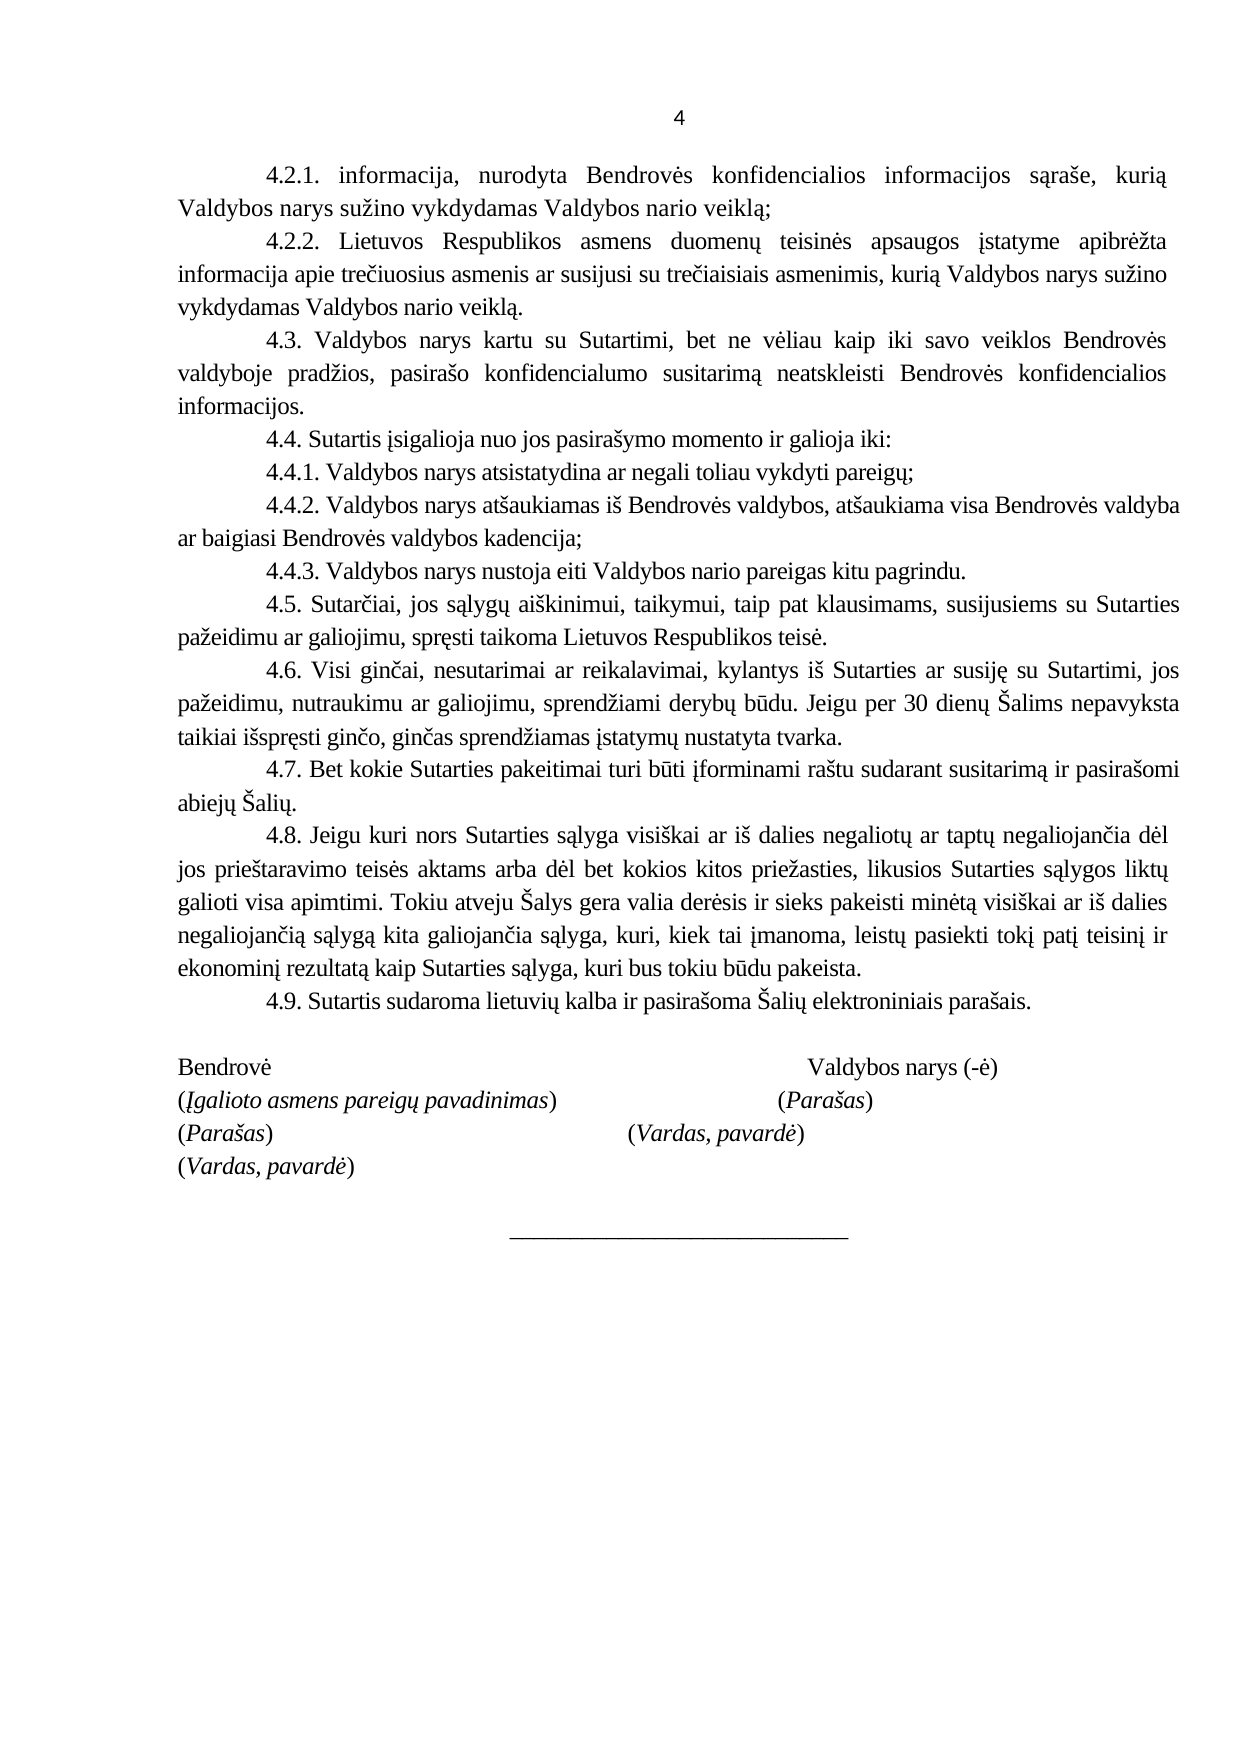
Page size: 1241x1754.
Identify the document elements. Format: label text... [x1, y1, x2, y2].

text 4.4.3. Valdybos narys nustoja eiti Valdybos nario pareigas kitu pagrindu. [177, 556, 1181, 585]
text 4.6. Visi ginčai, nesutarimai ar reikalavimai, kylantys iš Sutarties ar susiję su Sutartimi, jos pažeidimu, nutraukimu ar galiojimu, sprendžiami derybų būdu. Jeigu per 30 dienų Šalims nepavyksta taikiai išspręsti ginčo, ginčas sprendžiamas įstatymų nustatyta tvarka. [177, 656, 1181, 750]
text 4.4. Sutartis įsigalioja nuo jos pasirašymo momento ir galioja iki: [177, 424, 1181, 453]
text (Vardas, pavardė) [177, 1151, 1169, 1179]
text (Įgalioto asmens pareigų pavadinimas) (Parašas) [177, 1085, 1169, 1113]
text 4.2.1. informacija, nurodyta Bendrovės konfidencialios informacijos sąraše, kurią Valdybos narys sužino vykdydamas Valdybos nario veiklą; [177, 160, 1168, 222]
text 4.9. Sutartis sudaroma lietuvių kalba ir pasirašoma Šalių elektroniniais parašais. [177, 986, 1169, 1014]
text 4.8. Jeigu kuri nors Sutarties sąlyga visiškai ar iš dalies negaliotų ar taptų negaliojančia dėl jos prieštaravimo teisės aktams arba dėl bet kokios kitos priežasties, likusios Sutarties sąlygos liktų galioti visa apimtimi. Tokiu atveju Šalys gera valia derėsis ir sieks pakeisti minėtą visiškai ar iš dalies negaliojančią sąlygą kita galiojančia sąlyga, kuri, kiek tai įmanoma, leistų pasiekti tokį patį teisinį ir ekonominį rezultatą kaip Sutarties sąlyga, kuri bus tokiu būdu pakeista. [177, 821, 1169, 981]
text 4.4.1. Valdybos narys atsistatydina ar negali toliau vykdyti pareigų; [177, 457, 1181, 486]
text 4.2.2. Lietuvos Respublikos asmens duomenų teisinės apsaugos įstatyme apibrėžta informacija apie trečiuosius asmenis ar susijusi su trečiaisiais asmenimis, kurią Valdybos narys sužino vykdydamas Valdybos nario veiklą. [177, 226, 1168, 321]
text ____________________________ [177, 1213, 1181, 1241]
text 4.5. Sutarčiai, jos sąlygų aiškinimui, taikymui, taip pat klausimams, susijusiems su Sutarties pažeidimu ar galiojimu, spręsti taikoma Lietuvos Respublikos teisė. [177, 589, 1181, 651]
text 4.4.2. Valdybos narys atšaukiamas iš Bendrovės valdybos, atšaukiama visa Bendrovės valdyba ar baigiasi Bendrovės valdybos kadencija; [177, 490, 1181, 552]
text 4.7. Bet kokie Sutarties pakeitimai turi būti įforminami raštu sudarant susitarimą ir pasirašomi abiejų Šalių. [177, 754, 1181, 816]
text Bendrovė Valdybos narys (-ė) [177, 1052, 1169, 1081]
text 4.3. Valdybos narys kartu su Sutartimi, bet ne vėliau kaip iki savo veiklos Bendrovės valdyboje pradžios, pasirašo konfidencialumo susitarimą neatskleisti Bendrovės konfidencialios informacijos. [177, 325, 1168, 420]
text (Parašas) (Vardas, pavardė) [177, 1118, 1169, 1147]
